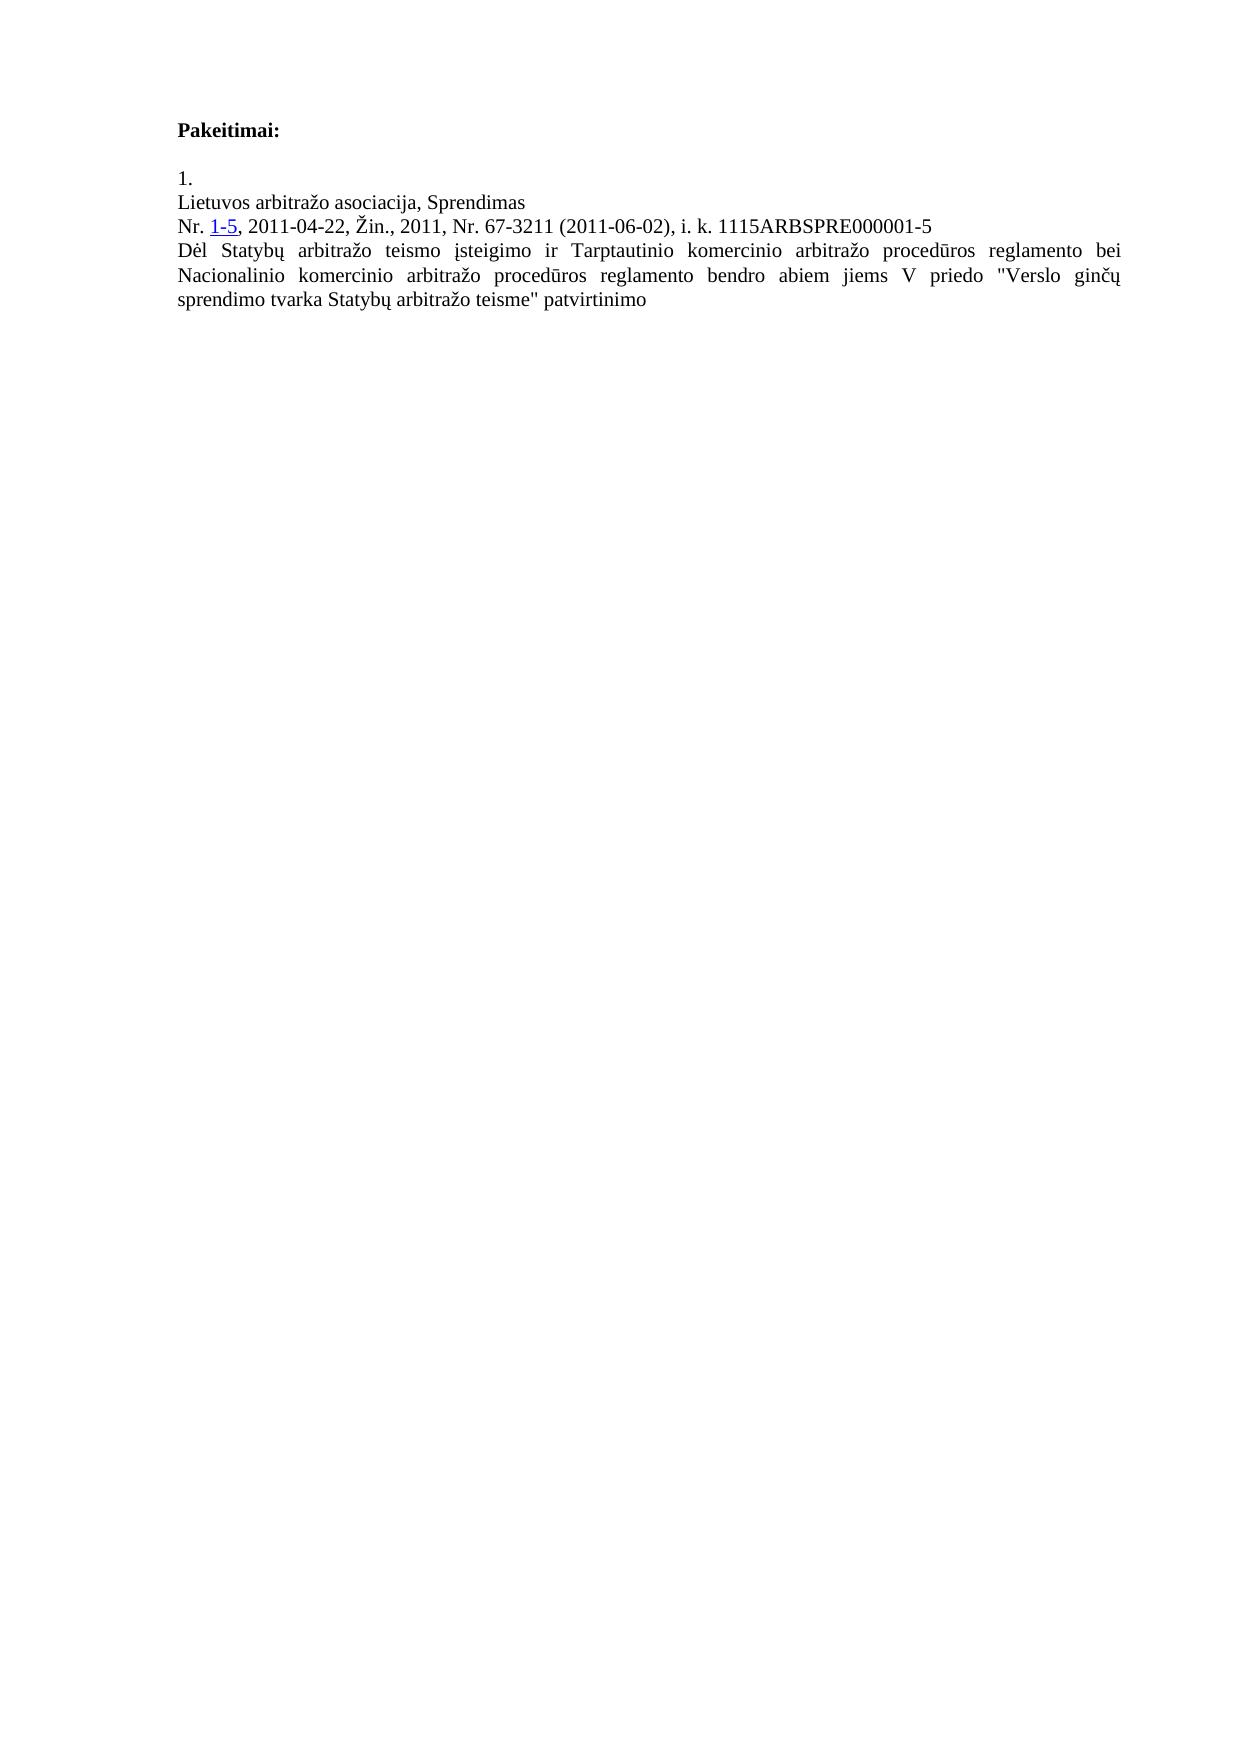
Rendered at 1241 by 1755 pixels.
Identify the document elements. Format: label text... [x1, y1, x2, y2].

text Dėl Statybų arbitražo teismo įsteigimo ir Tarptautinio komercinio arbitražo procedūros reglamento bei Nacionalinio komercinio arbitražo procedūros reglamento bendro abiem jiems V priedo "Verslo ginčų sprendimo tvarka Statybų arbitražo teisme" patvirtinimo [177, 238, 1122, 311]
text Lietuvos arbitražo asociacija, Sprendimas [177, 190, 1122, 214]
text Pakeitimai: [177, 118, 1122, 142]
text 1. [177, 166, 1122, 190]
text Nr. 1-5, 2011-04-22, Žin., 2011, Nr. 67-3211 (2011-06-02), i. k. 1115ARBSPRE000001-5 [177, 214, 1122, 238]
